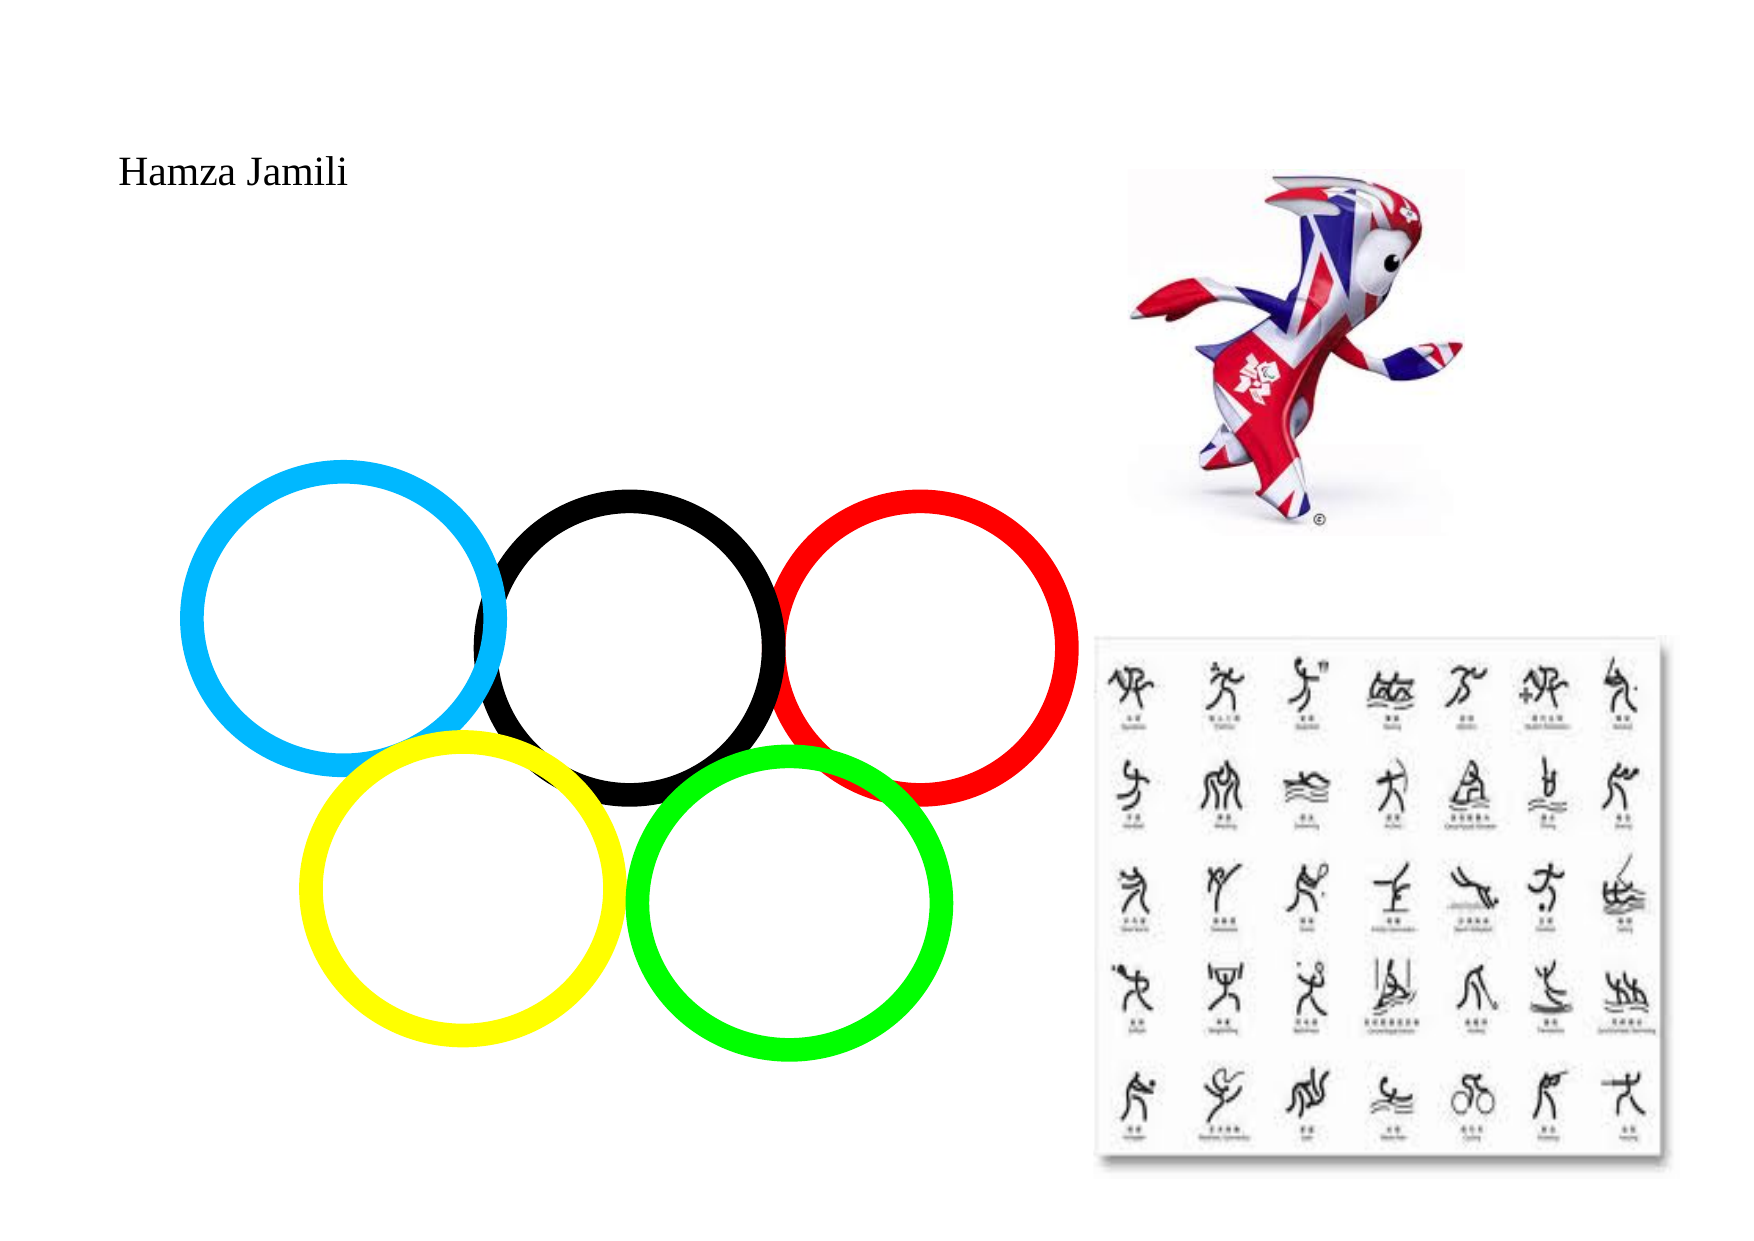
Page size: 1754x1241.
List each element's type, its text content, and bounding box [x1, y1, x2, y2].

picture [1093, 635, 1680, 1179]
text Hamza Jamili [118, 147, 1636, 195]
picture [1127, 169, 1466, 536]
